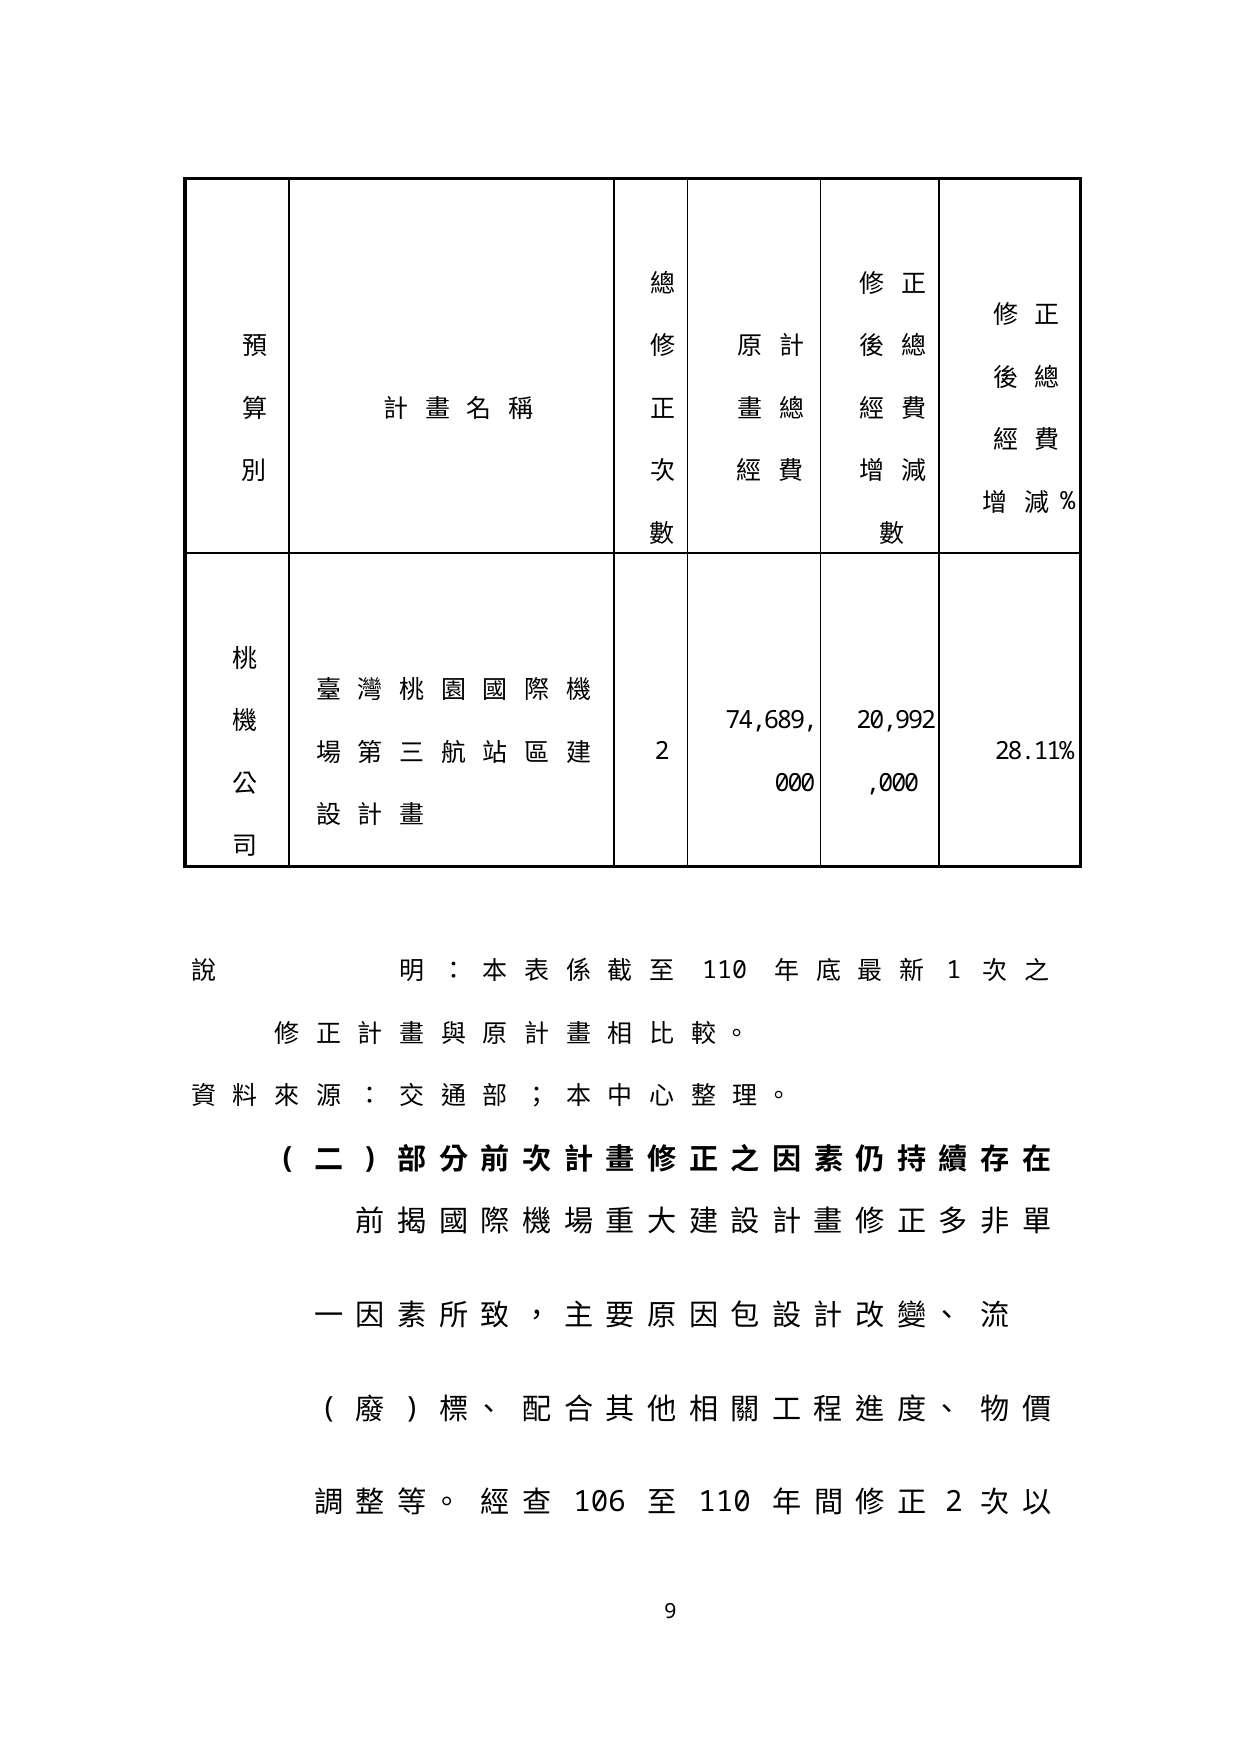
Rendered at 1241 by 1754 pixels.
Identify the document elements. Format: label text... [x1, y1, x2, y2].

table_header 計畫名稱 [290, 180, 613, 552]
table_cell 2 [615, 554, 687, 865]
table_header 修正後總經費增減數 [821, 180, 938, 552]
table_cell 臺灣桃園國際機場第三航站區建設計畫 [290, 554, 613, 865]
table_header 原計畫總經費 [688, 180, 820, 552]
table_cell 20,992,000 [821, 554, 938, 865]
table_cell 28.11% [940, 554, 1079, 865]
text 資料來源：交通部；本中心整理。 [183, 1052, 1058, 1115]
table_header 預算別 [187, 180, 288, 552]
text 說 明：本表係截至110年底最新1次之修正計畫與原計畫相比較。 [183, 927, 1058, 1052]
text 前揭國際機場重大建設計畫修正多非單一因素所致，主要原因包設計改變、流(廢)標、配合其他相關工程進度、物價調整等。經查106至110年間修正2次以 [271, 1177, 1058, 1552]
table_header 修正後總經費增減% [940, 180, 1079, 552]
text (二)部分前次計畫修正之因素仍持續存在 [242, 1115, 1058, 1177]
table_header 總修正次數 [615, 180, 687, 552]
table_cell 桃機公司 [187, 554, 288, 865]
table_cell 74,689,000 [688, 554, 820, 865]
